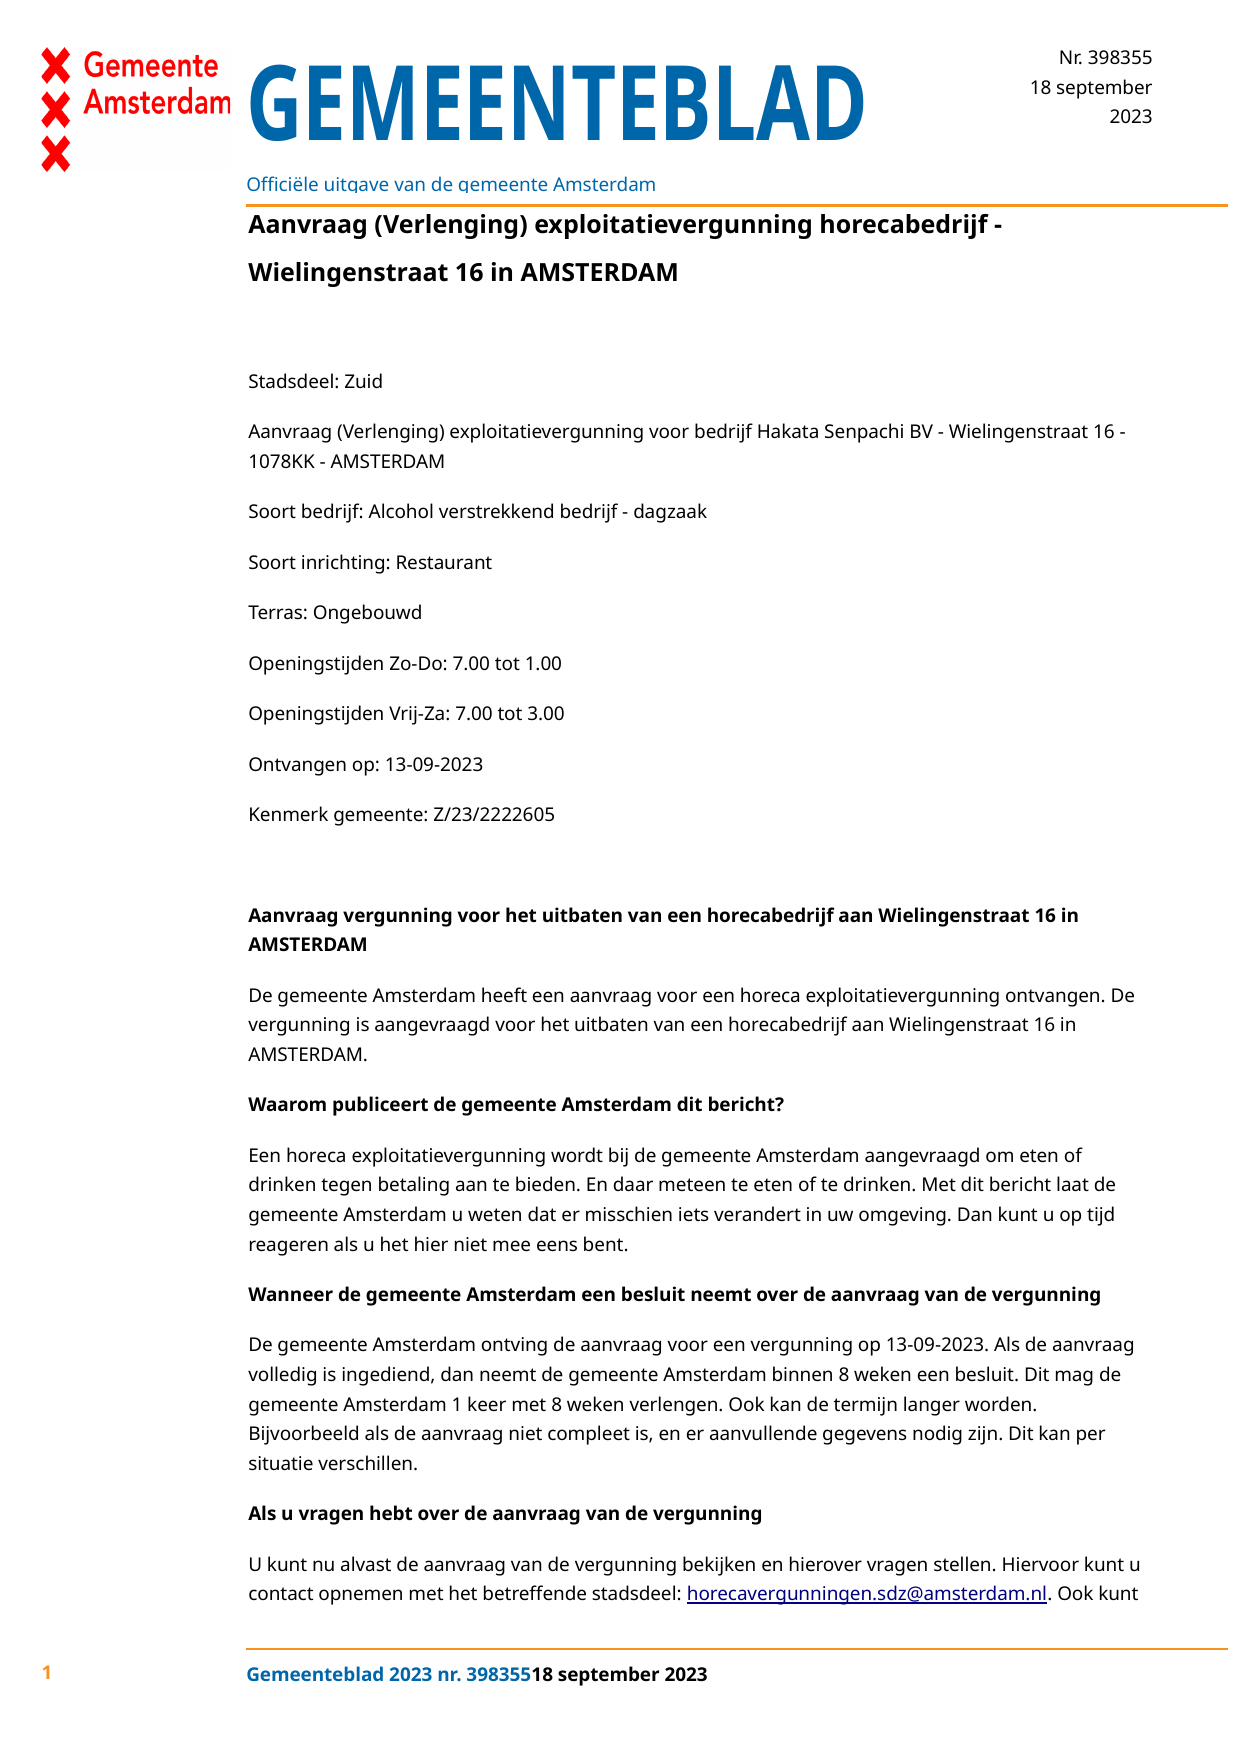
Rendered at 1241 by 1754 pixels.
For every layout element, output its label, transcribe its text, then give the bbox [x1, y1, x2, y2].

picture [41, 47, 231, 172]
text Openingstijden Zo-Do: 7.00 tot 1.00 [248, 650, 1152, 676]
text Wanneer de gemeente Amsterdam een besluit neemt over de aanvraag van de vergunning [248, 1281, 1152, 1307]
text Openingstijden Vrij-Za: 7.00 tot 3.00 [248, 700, 1152, 726]
text U kunt nu alvast de aanvraag van de vergunning bekijken en hierover vragen stellen. Hiervoor kunt u contact opnemen met het betreffende stadsdeel: horecavergunningen.sdz@amsterdam.nl. Ook kunt [248, 1551, 1152, 1606]
text Soort bedrijf: Alcohol verstrekkend bedrijf - dagzaak [248, 499, 1152, 524]
text De gemeente Amsterdam heeft een aanvraag voor een horeca exploitatievergunning ontvangen. De vergunning is aangevraagd voor het uitbaten van een horecabedrijf aan Wielingenstraat 16 in AMSTERDAM. [248, 982, 1152, 1067]
text Waarom publiceert de gemeente Amsterdam dit bericht? [248, 1092, 1152, 1117]
text Terras: Ongebouwd [248, 599, 1152, 625]
text Als u vragen hebt over de aanvraag van de vergunning [248, 1500, 1152, 1526]
text Aanvraag (Verlenging) exploitatievergunning horecabedrijf - Wielingenstraat 16 in AMSTERDAM [248, 207, 1152, 288]
text Aanvraag (Verlenging) exploitatievergunning voor bedrijf Hakata Senpachi BV - Wielingenstraat 16 - 1078KK - AMSTERDAM [248, 419, 1152, 474]
text Een horeca exploitatievergunning wordt bij de gemeente Amsterdam aangevraagd om eten of drinken tegen betaling aan te bieden. En daar meteen te eten of te drinken. Met dit bericht laat de gemeente Amsterdam u weten dat er misschien iets verandert in uw omgeving. Dan kunt u op tijd reageren als u het hier niet mee eens bent. [248, 1142, 1152, 1257]
text Kenmerk gemeente: Z/23/2222605 [248, 801, 1152, 827]
text Stadsdeel: Zuid [248, 368, 1152, 394]
text Ontvangen op: 13-09-2023 [248, 751, 1152, 777]
text De gemeente Amsterdam ontving de aanvraag voor een vergunning op 13-09-2023. Als de aanvraag volledig is ingediend, dan neemt de gemeente Amsterdam binnen 8 weken een besluit. Dit mag de gemeente Amsterdam 1 keer met 8 weken verlengen. Ook kan de termijn langer worden. Bijvoorbeeld als de aanvraag niet compleet is, en er aanvullende gegevens nodig zijn. Dit kan per situatie verschillen. [248, 1332, 1152, 1476]
text Aanvraag vergunning voor het uitbaten van een horecabedrijf aan Wielingenstraat 16 in AMSTERDAM [248, 902, 1152, 957]
text Soort inrichting: Restaurant [248, 549, 1152, 575]
